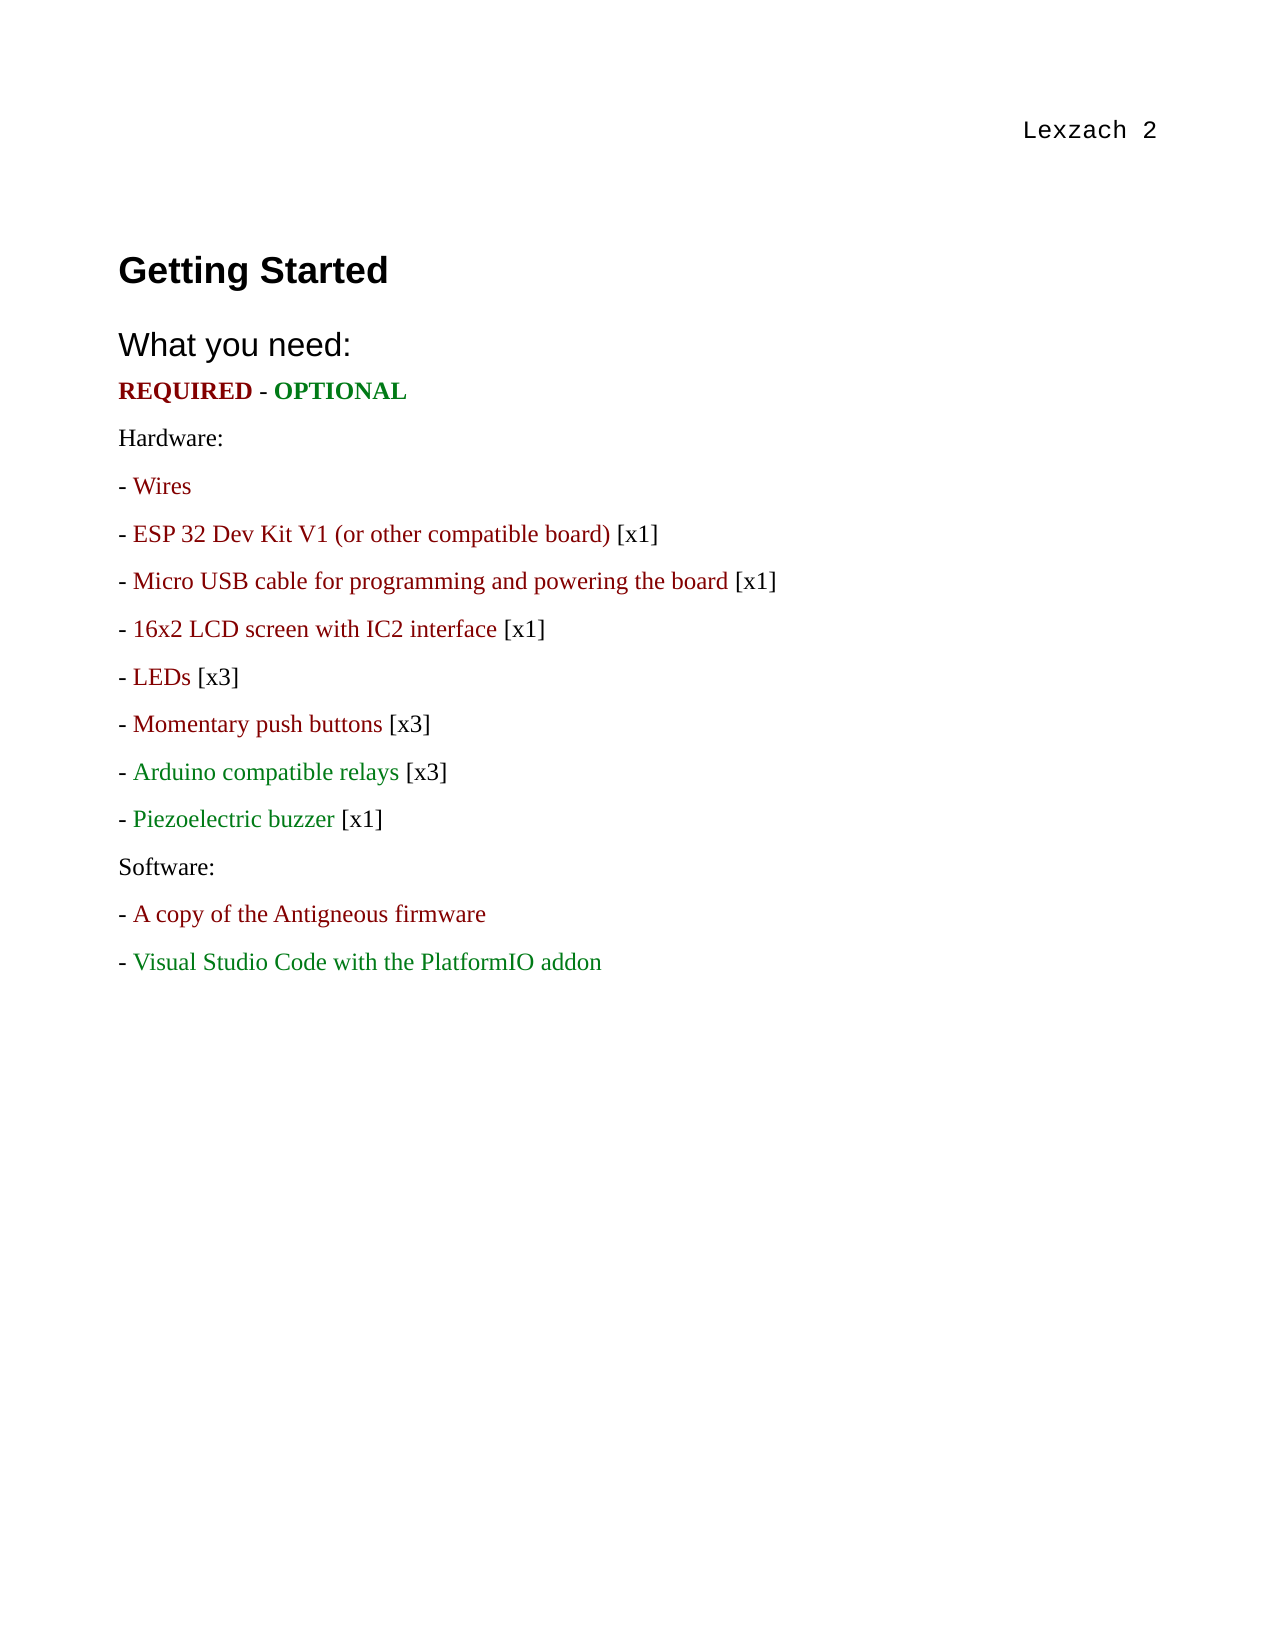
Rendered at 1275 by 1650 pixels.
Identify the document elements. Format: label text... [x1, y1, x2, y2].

text - Visual Studio Code with the PlatformIO addon [118, 947, 1157, 976]
text - A copy of the Antigneous firmware [118, 899, 1157, 928]
text - Momentary push buttons [x3] [118, 709, 1157, 738]
text REQUIRED - OPTIONAL [118, 376, 1157, 405]
subtitle What you need: [118, 325, 1157, 363]
text - Micro USB cable for programming and powering the board [x1] [118, 566, 1157, 595]
text Hardware: [118, 423, 1157, 452]
text Software: [118, 852, 1157, 881]
text - Arduino compatible relays [x3] [118, 757, 1157, 786]
text - Piezoelectric buzzer [x1] [118, 804, 1157, 833]
text - ESP 32 Dev Kit V1 (or other compatible board) [x1] [118, 519, 1157, 547]
text - 16x2 LCD screen with IC2 interface [x1] [118, 614, 1157, 643]
text - LEDs [x3] [118, 662, 1157, 690]
text - Wires [118, 471, 1157, 500]
subtitle Getting Started [118, 248, 1157, 292]
